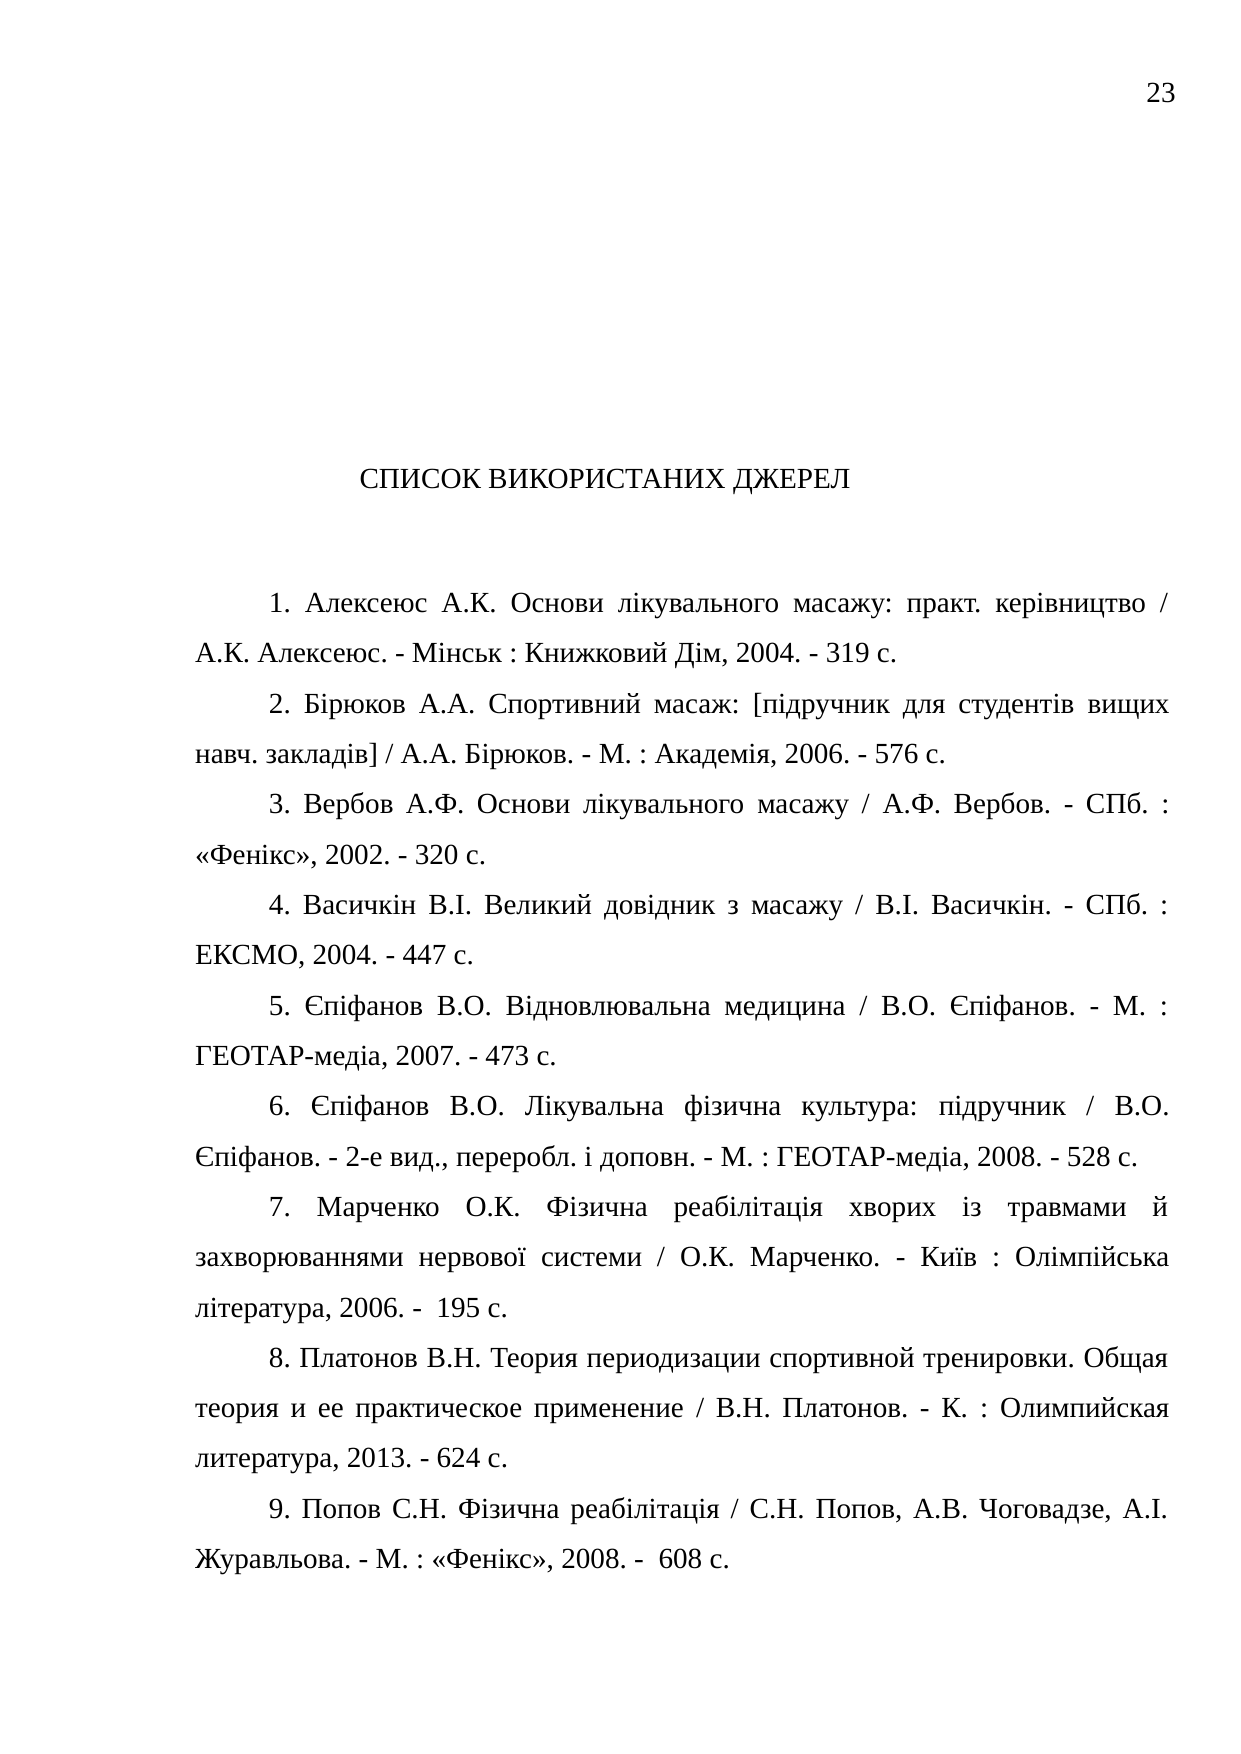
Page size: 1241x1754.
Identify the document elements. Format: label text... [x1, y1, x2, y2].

text 5. Єпіфанов В.О. Відновлювальна медицина / В.О. Єпіфанов. - М. : ГЕОТАР-медіа, 2007. - 473 с. [195, 988, 1169, 1072]
text СПИСОК ВИКОРИСТАНИХ ДЖЕРЕЛ [18, 461, 1228, 494]
text 7. Марченко О.К. Фізична реабілітація хворих із травмами й захворюваннями нервової системи / О.К. Марченко. - Київ : Олімпійська література, 2006. - 195 с. [195, 1189, 1169, 1323]
text 9. Попов С.Н. Фізична реабілітація / С.Н. Попов, А.В. Чоговадзе, А.І. Журавльова. - М. : «Фенікс», 2008. - 608 с. [195, 1491, 1169, 1575]
text 2. Бірюков А.А. Спортивний масаж: [підручник для студентів вищих навч. закладів] / А.А. Бірюков. - М. : Академія, 2006. - 576 с. [195, 686, 1169, 770]
text 1. Алексеюс А.К. Основи лікувального масажу: практ. керівництво / А.К. Алексеюс. - Мінськ : Книжковий Дім, 2004. - 319 с. [195, 585, 1169, 669]
text 6. Єпіфанов В.О. Лікувальна фізична культура: підручник / В.О. Єпіфанов. - 2-е вид., переробл. і доповн. - М. : ГЕОТАР-медіа, 2008. - 528 с. [195, 1088, 1169, 1172]
text 4. Васичкін В.І. Великий довідник з масажу / В.І. Васичкін. - СПб. : ЕКСМО, 2004. - 447 с. [195, 887, 1169, 971]
text 8. Платонов В.Н. Теория периодизации спортивной тренировки. Общая теория и ее практическое применение / В.Н. Платонов. - К. : Олимпийская литература, 2013. - 624 с. [195, 1340, 1169, 1474]
text 3. Вербов А.Ф. Основи лікувального масажу / А.Ф. Вербов. - СПб. : «Фенікс», 2002. - 320 с. [195, 787, 1169, 870]
